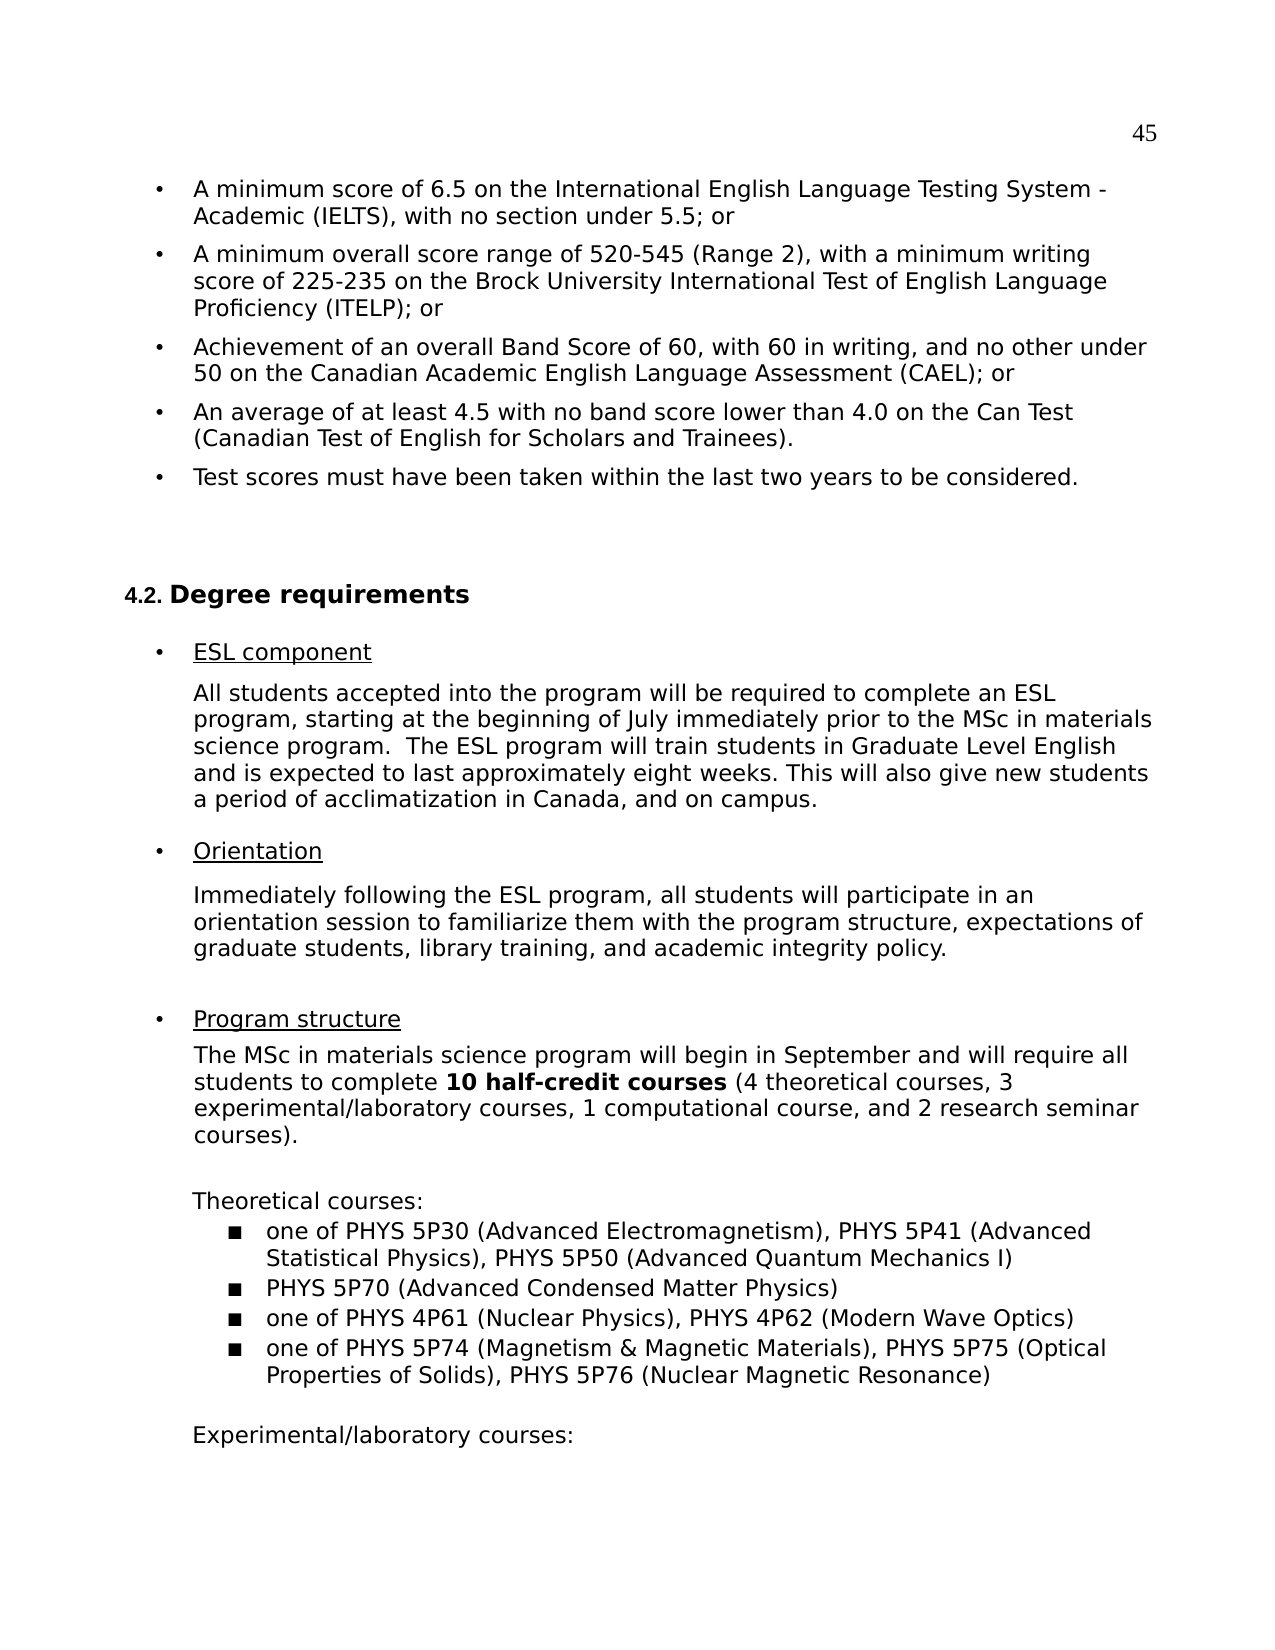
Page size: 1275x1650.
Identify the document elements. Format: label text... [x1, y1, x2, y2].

list All students accepted into the program will be required to complete an ESL program, starting at the beginning of July immediately prior to the MSc in materials science program. The ESL program will train students in Graduate Level English and is expected to last approximately eight weeks. This will also give new students a period of acclimatization in Canada, and on campus. [156, 680, 1157, 813]
list A minimum score of 6.5 on the International English Language Testing System - Academic (IELTS), with no section under 5.5; or [156, 176, 1157, 230]
list A minimum overall score range of 520-545 (Range 2), with a minimum writing score of 225-235 on the Brock University International Test of English Language Proficiency (ITELP); or [156, 242, 1157, 322]
list PHYS 5P70 (Advanced Condensed Matter Physics) [228, 1275, 1157, 1302]
list Program structure [156, 1007, 1157, 1033]
list ESL component [156, 639, 1157, 665]
text The MSc in materials science program will begin in September and will require all students to complete 10 half-credit courses (4 theoretical courses, 3 experimental/laboratory courses, 1 computational course, and 2 research seminar courses). [194, 1042, 1157, 1149]
list Achievement of an overall Band Score of 60, with 60 in writing, and no other under 50 on the Canadian Academic English Language Assessment (CAEL); or [156, 334, 1157, 387]
list one of PHYS 5P74 (Magnetism & Magnetic Materials), PHYS 5P75 (Optical Properties of Solids), PHYS 5P76 (Nuclear Magnetic Resonance) [228, 1336, 1157, 1389]
list one of PHYS 5P30 (Advanced Electromagnetism), PHYS 5P41 (Advanced Statistical Physics), PHYS 5P50 (Advanced Quantum Mechanics I) [228, 1218, 1157, 1272]
list Test scores must have been taken within the last two years to be considered. [156, 464, 1157, 491]
subtitle Orientation [156, 838, 1157, 865]
subtitle Immediately following the ESL program, all students will participate in an orientation session to familiarize them with the program structure, expectations of graduate students, library training, and academic integrity policy. [156, 882, 1157, 962]
list An average of at least 4.5 with no band score lower than 4.0 on the Can Test (Canadian Test of English for Scholars and Trainees). [156, 399, 1157, 452]
text Experimental/laboratory courses: [192, 1423, 1157, 1449]
subtitle Degree requirements [118, 581, 1157, 610]
list one of PHYS 4P61 (Nuclear Physics), PHYS 4P62 (Modern Wave Optics) [228, 1305, 1157, 1332]
text Theoretical courses: [192, 1188, 1157, 1215]
